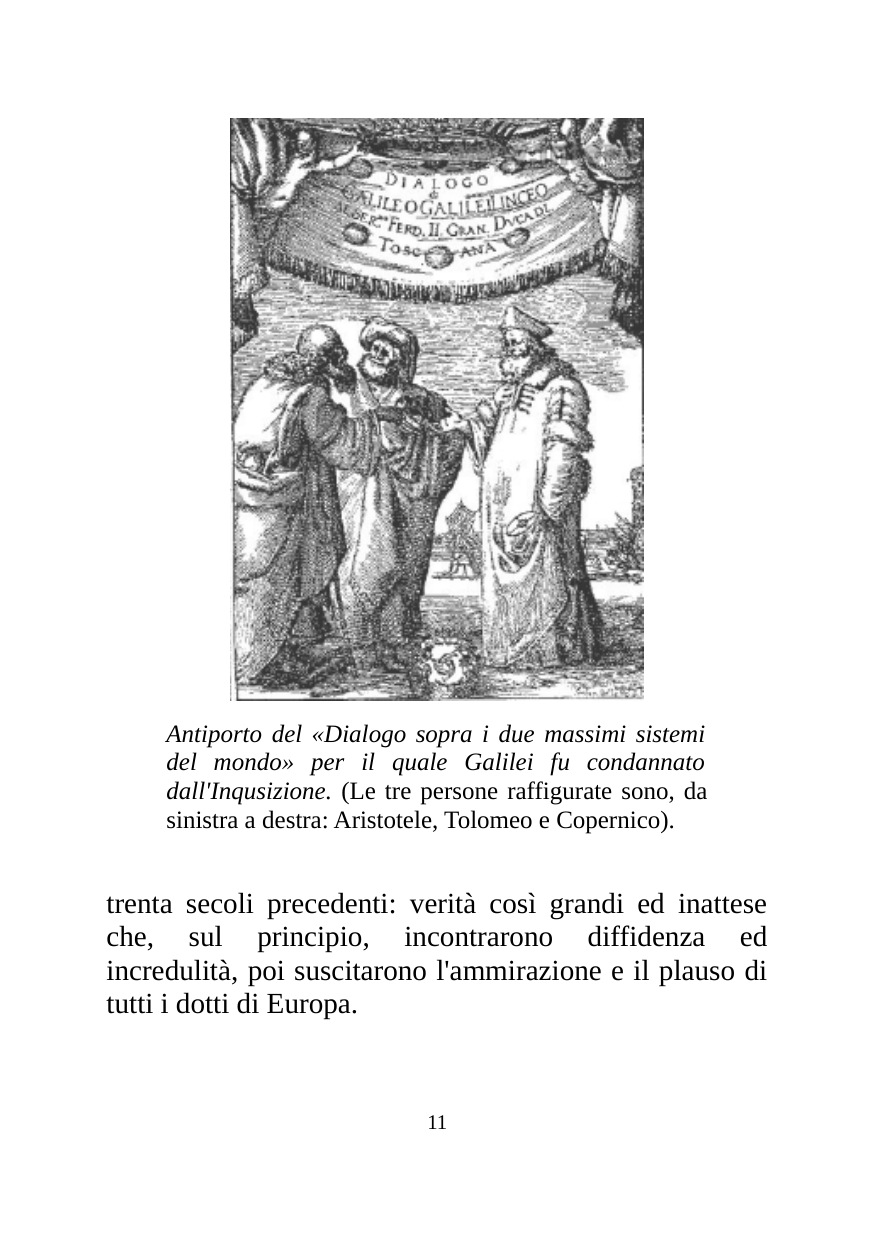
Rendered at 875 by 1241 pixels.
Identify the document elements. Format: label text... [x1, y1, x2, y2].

text Antiporto del «Dialogo sopra i due massimi sistemi del mondo» per il quale Galilei fu condannato dall'Inqusizione. (Le tre persone raffigurate sono, da sinistra a destra: Aristotele, Tolomeo e Copernico). [166, 118, 708, 834]
picture [230, 118, 644, 701]
text trenta secoli precedenti: verità così grandi ed inattese che, sul principio, incontrarono diffidenza ed incredulità, poi suscitarono l'ammirazione e il plauso di tutti i dotti di Europa. [106, 106, 768, 1020]
